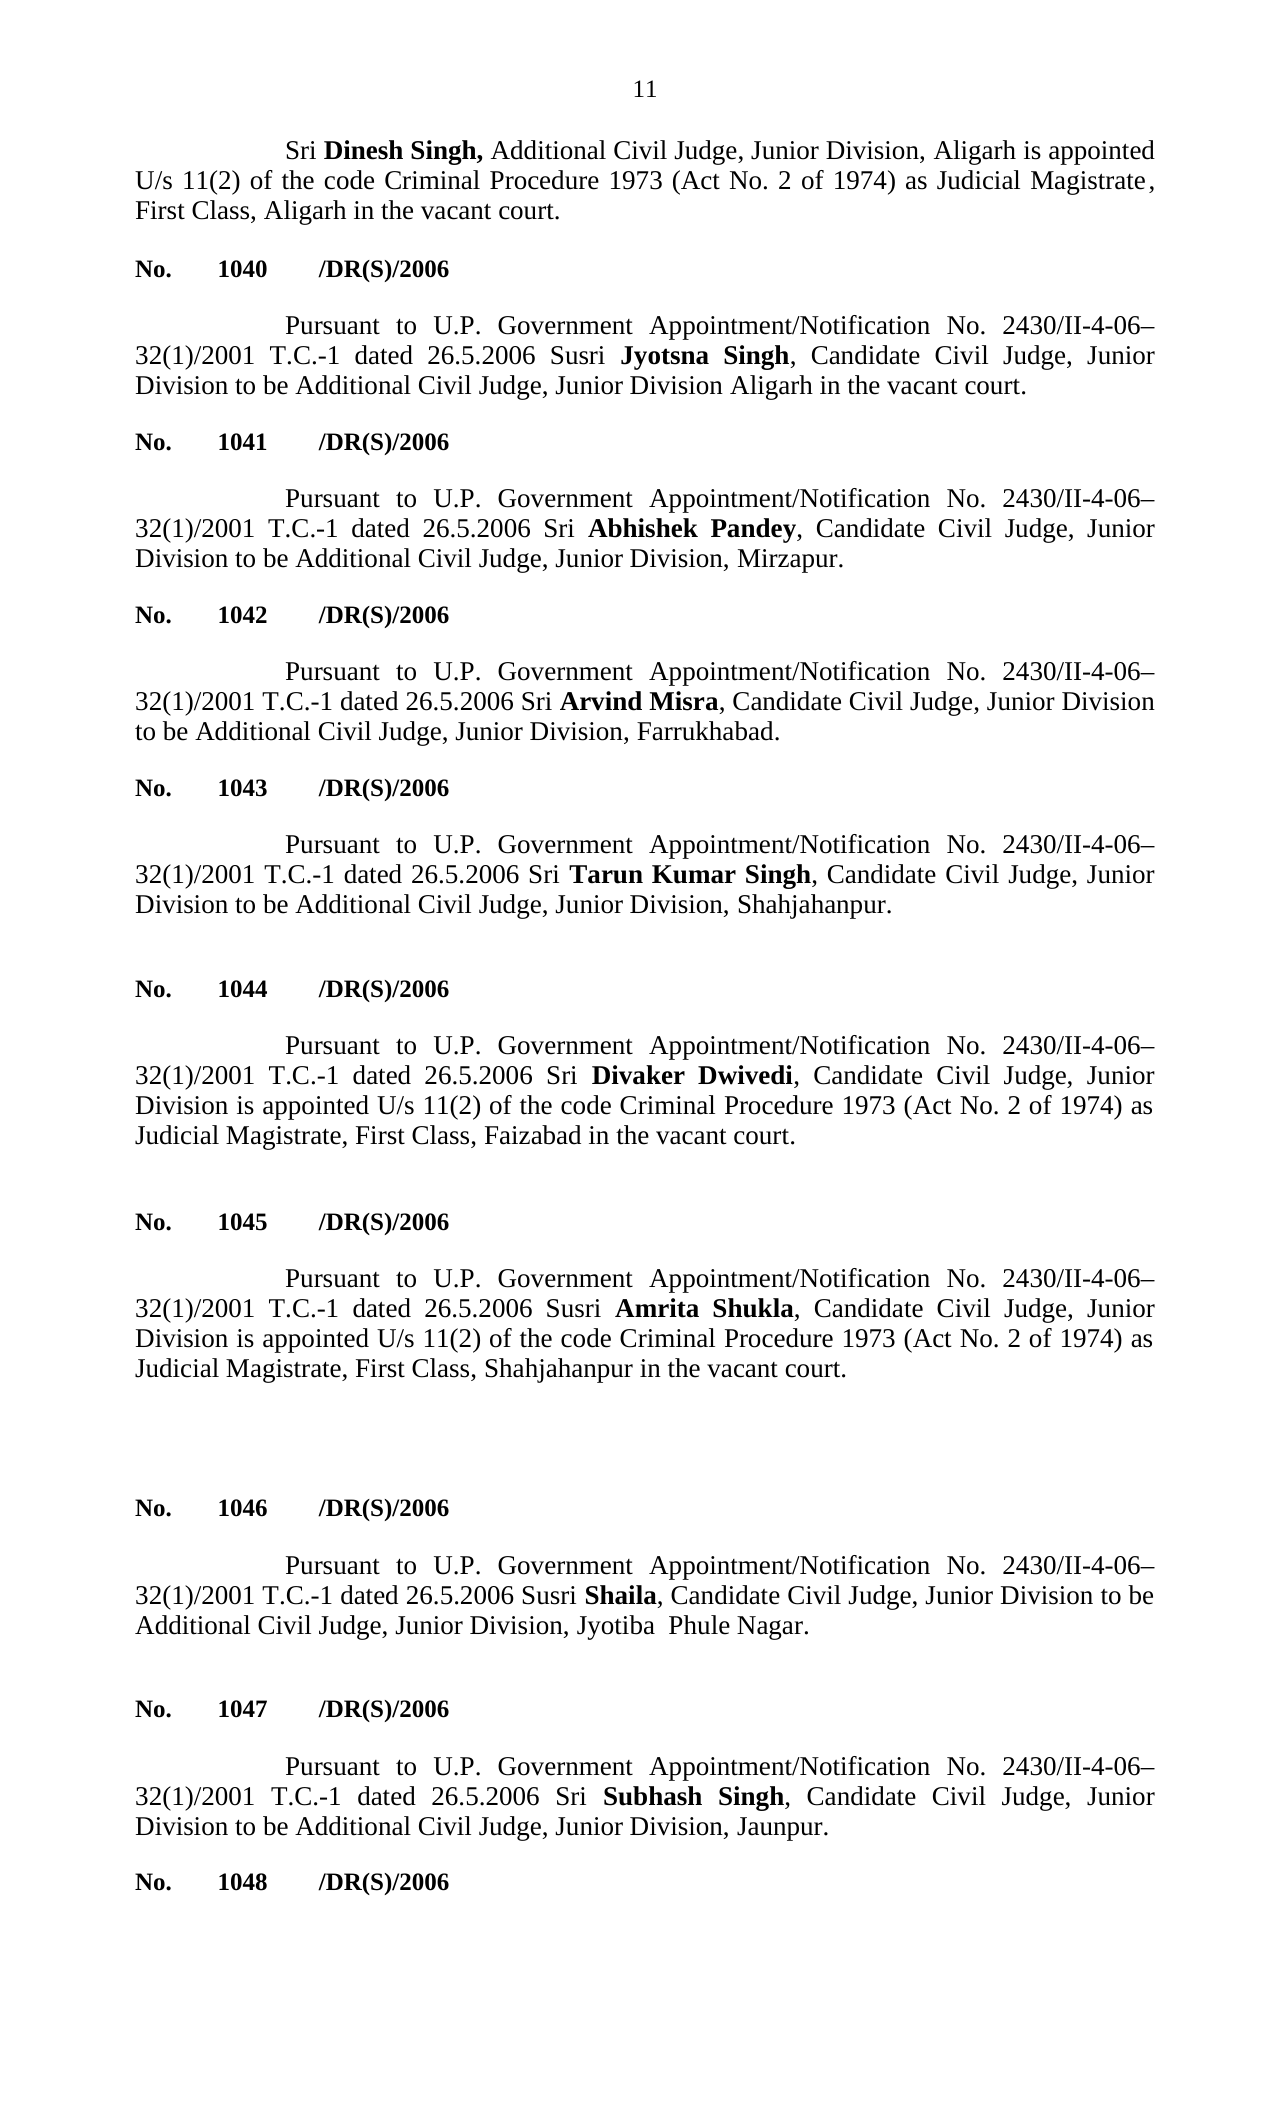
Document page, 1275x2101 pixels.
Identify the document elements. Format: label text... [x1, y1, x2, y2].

table_header No. [124, 1495, 191, 1522]
text Pursuant to U.P. Government Appointment/Notification No. 2430/II-4-06–32(1)/2001 T.C.-1 dated 26.5.2006 Sri Tarun Kumar Singh, Candidate Civil Judge, Junior Division to be Additional Civil Judge, Junior Division, Shahjahanpur. [135, 830, 1155, 920]
table_header /DR(S)/2006 [308, 601, 615, 629]
table_header [191, 255, 307, 283]
table_header [191, 774, 307, 802]
table_header No. [124, 601, 191, 629]
table_header /DR(S)/2006 [308, 774, 615, 802]
table_header /DR(S)/2006 [308, 1208, 615, 1236]
table_header No. [124, 1695, 191, 1723]
table_header [191, 1495, 307, 1522]
text Pursuant to U.P. Government Appointment/Notification No. 2430/II-4-06–32(1)/2001 T.C.-1 dated 26.5.2006 Sri Subhash Singh, Candidate Civil Judge, Junior Division to be Additional Civil Judge, Junior Division, Jaunpur. [135, 1751, 1155, 1841]
text Pursuant to U.P. Government Appointment/Notification No. 2430/II-4-06–32(1)/2001 T.C.-1 dated 26.5.2006 Susri Shaila, Candidate Civil Judge, Junior Division to be Additional Civil Judge, Junior Division, Jyotiba Phule Nagar. [135, 1550, 1155, 1640]
table_header [191, 428, 307, 456]
table_header No. [124, 774, 191, 802]
text Pursuant to U.P. Government Appointment/Notification No. 2430/II-4-06–32(1)/2001 T.C.-1 dated 26.5.2006 Susri Jyotsna Singh, Candidate Civil Judge, Junior Division to be Additional Civil Judge, Junior Division Aligarh in the vacant court. [135, 310, 1155, 400]
text Pursuant to U.P. Government Appointment/Notification No. 2430/II-4-06–32(1)/2001 T.C.-1 dated 26.5.2006 Sri Abhishek Pandey, Candidate Civil Judge, Junior Division to be Additional Civil Judge, Junior Division, Mirzapur. [135, 483, 1155, 573]
table_header /DR(S)/2006 [308, 1495, 615, 1522]
table_header [191, 1695, 307, 1723]
table_header /DR(S)/2006 [308, 1869, 615, 1896]
table_header No. [124, 255, 191, 283]
text Pursuant to U.P. Government Appointment/Notification No. 2430/II-4-06–32(1)/2001 T.C.-1 dated 26.5.2006 Susri Amrita Shukla, Candidate Civil Judge, Junior Division is appointed U/s 11(2) of the code Criminal Procedure 1973 (Act No. 2 of 1974) as Judicial Magistrate, First Class, Shahjahanpur in the vacant court. [135, 1264, 1155, 1384]
table_header No. [124, 1869, 191, 1896]
table_header [191, 601, 307, 629]
table_header /DR(S)/2006 [308, 975, 615, 1003]
text Pursuant to U.P. Government Appointment/Notification No. 2430/II-4-06–32(1)/2001 T.C.-1 dated 26.5.2006 Sri Arvind Misra, Candidate Civil Judge, Junior Division to be Additional Civil Judge, Junior Division, Farrukhabad. [135, 657, 1155, 747]
table_header [191, 1869, 307, 1896]
text Pursuant to U.P. Government Appointment/Notification No. 2430/II-4-06–32(1)/2001 T.C.-1 dated 26.5.2006 Sri Divaker Dwivedi, Candidate Civil Judge, Junior Division is appointed U/s 11(2) of the code Criminal Procedure 1973 (Act No. 2 of 1974) as Judicial Magistrate, First Class, Faizabad in the vacant court. [135, 1031, 1155, 1151]
table_header No. [124, 975, 191, 1003]
table_header [191, 975, 307, 1003]
table_header /DR(S)/2006 [308, 255, 615, 283]
text Sri Dinesh Singh, Additional Civil Judge, Junior Division, Aligarh is appointed U/s 11(2) of the code Criminal Procedure 1973 (Act No. 2 of 1974) as Judicial Magistrate, First Class, Aligarh in the vacant court. [135, 135, 1155, 225]
table_header /DR(S)/2006 [308, 428, 615, 456]
table_header No. [124, 428, 191, 456]
table_header [191, 1208, 307, 1236]
table_header No. [124, 1208, 191, 1236]
table_header /DR(S)/2006 [308, 1695, 615, 1723]
